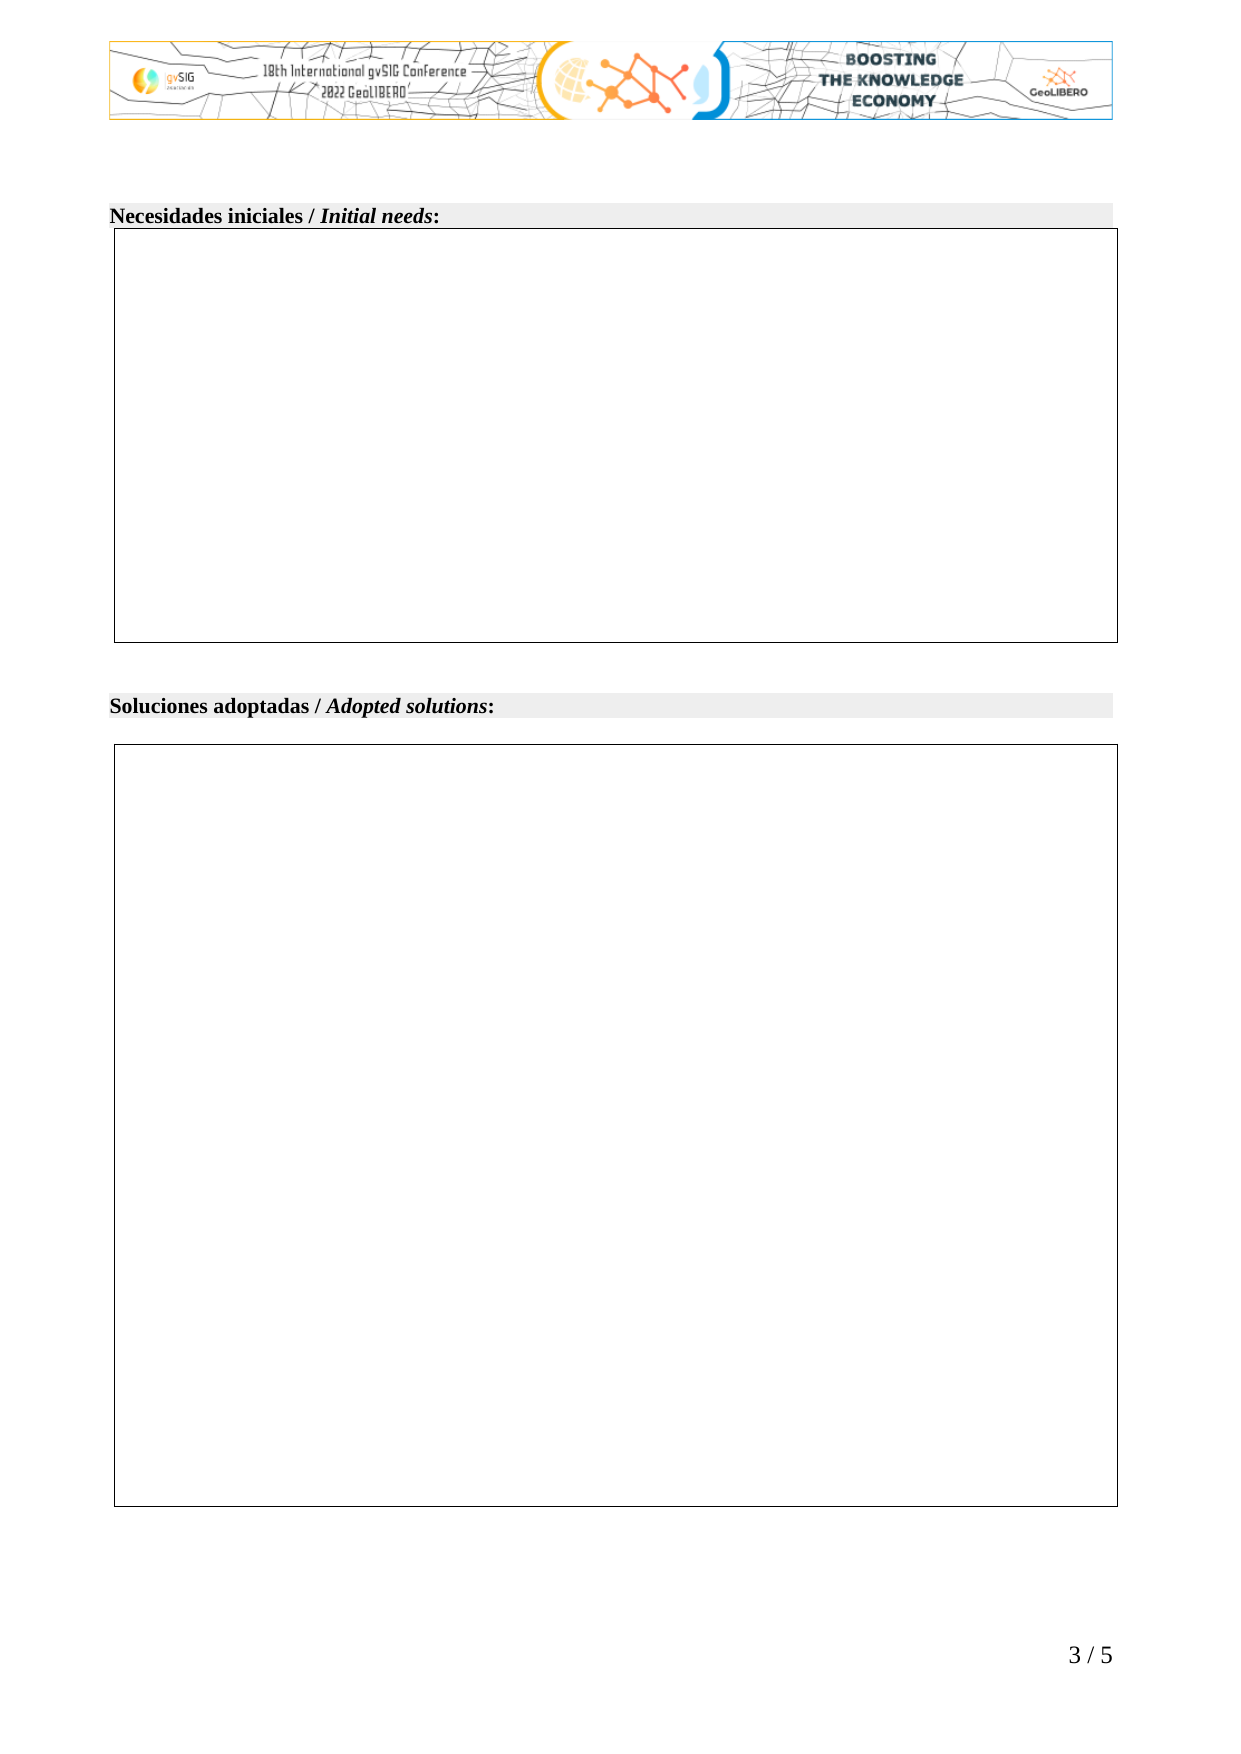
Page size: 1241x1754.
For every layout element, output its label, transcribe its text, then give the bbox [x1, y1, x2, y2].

text Necesidades iniciales / Initial needs: [109, 203, 1113, 228]
table_header [115, 745, 1117, 1506]
picture [109, 41, 1113, 120]
text Soluciones adoptadas / Adopted solutions: [109, 693, 1113, 718]
table_header [115, 229, 1117, 642]
